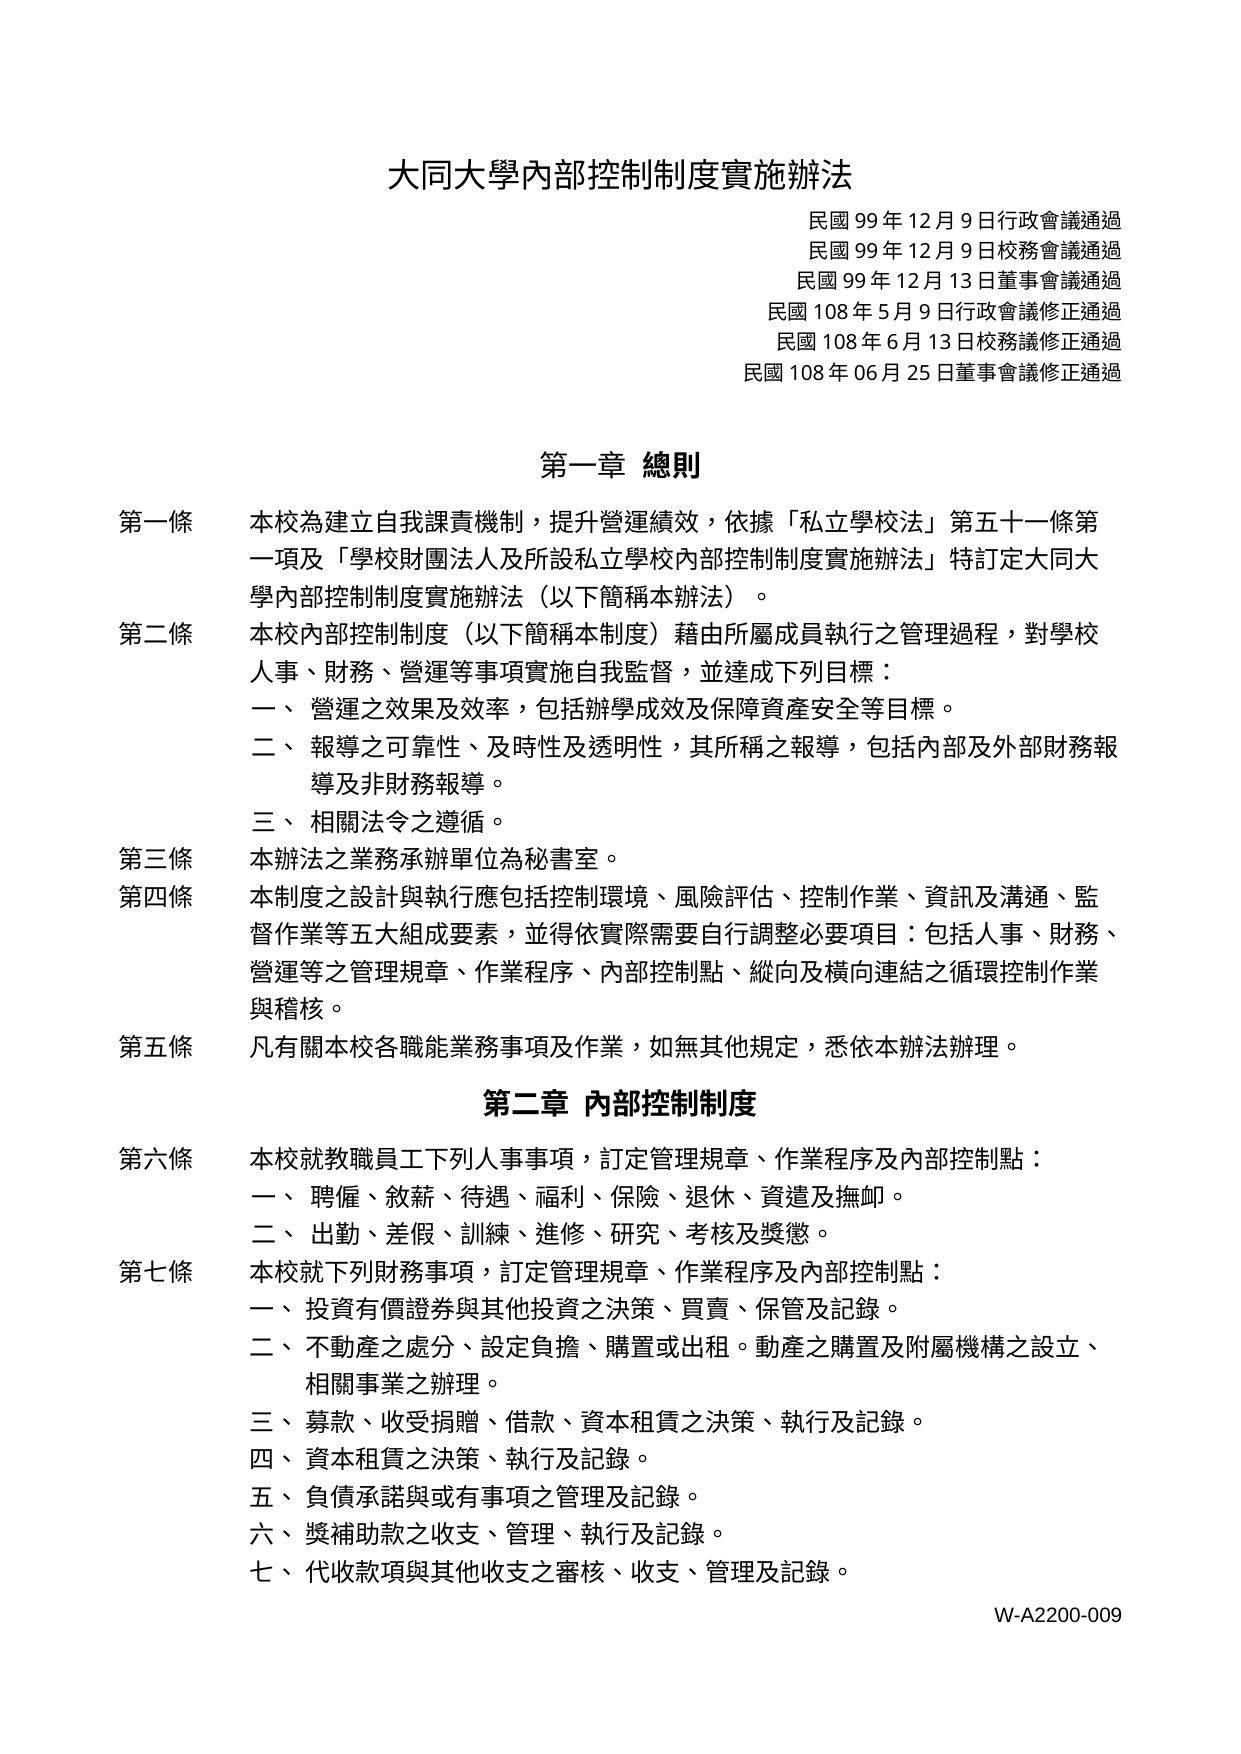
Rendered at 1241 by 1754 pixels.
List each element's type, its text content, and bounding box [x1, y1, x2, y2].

list 獎補助款之收支、管理、執行及記錄。 [249, 1508, 1122, 1545]
list 本校內部控制制度（以下簡稱本制度）藉由所屬成員執行之管理過程，對學校人事、財務、營運等事項實施自我監督，並達成下列目標： [118, 608, 1122, 683]
text 民國99年12月9日行政會議通過 [118, 204, 1122, 234]
list 本校為建立自我課責機制，提升營運績效，依據「私立學校法」第五十一條第一項及「學校財團法人及所設私立學校內部控制制度實施辦法」特訂定大同大學內部控制制度實施辦法（以下簡稱本辦法）。 [118, 495, 1122, 608]
list 出勤、差假、訓練、進修、研究、考核及獎懲。 [251, 1208, 1122, 1245]
list 報導之可靠性、及時性及透明性，其所稱之報導，包括內部及外部財務報導及非財務報導。 [251, 720, 1122, 795]
text 民國108年5月9日行政會議修正通過 [118, 295, 1122, 325]
list 凡有關本校各職能業務事項及作業，如無其他規定，悉依本辦法辦理。 [118, 1020, 1122, 1058]
list 負債承諾與或有事項之管理及記錄。 [249, 1470, 1122, 1508]
text 民國99年12月9日校務會議通過 [118, 234, 1122, 265]
list 不動產之處分、設定負擔、購置或出租。動產之購置及附屬機構之設立、相關事業之辦理。 [249, 1320, 1122, 1395]
text 民國108年6月13日校務議修正通過 [118, 325, 1122, 356]
list 本制度之設計與執行應包括控制環境、風險評估、控制作業、資訊及溝通、監督作業等五大組成要素，並得依實際需要自行調整必要項目：包括人事、財務、營運等之管理規章、作業程序、內部控制點、縱向及橫向連結之循環控制作業與稽核。 [118, 870, 1122, 1020]
list 本校就教職員工下列人事事項，訂定管理規章、作業程序及內部控制點： [118, 1133, 1122, 1170]
list 總則 [118, 420, 1122, 495]
list 代收款項與其他收支之審核、收支、管理及記錄。 [249, 1545, 1122, 1583]
text 民國108年06月25日董事會議修正通過 [118, 356, 1122, 386]
text 大同大學內部控制制度實施辦法 [118, 129, 1122, 204]
list 聘僱、敘薪、待遇、福利、保險、退休、資遣及撫卹。 [251, 1170, 1122, 1208]
text 民國99年12月13日董事會議通過 [118, 265, 1122, 295]
list 投資有價證券與其他投資之決策、買賣、保管及記錄。 [249, 1283, 1122, 1320]
list 募款、收受捐贈、借款、資本租賃之決策、執行及記錄。 [249, 1395, 1122, 1433]
list 本辦法之業務承辦單位為秘書室。 [118, 833, 1122, 870]
text 第二章 內部控制制度 [118, 1058, 1122, 1133]
list 營運之效果及效率，包括辦學成效及保障資產安全等目標。 [222, 683, 1122, 720]
list 相關法令之遵循。 [222, 795, 1122, 833]
list 資本租賃之決策、執行及記錄。 [249, 1433, 1122, 1470]
list 本校就下列財務事項，訂定管理規章、作業程序及內部控制點： [118, 1245, 1122, 1283]
